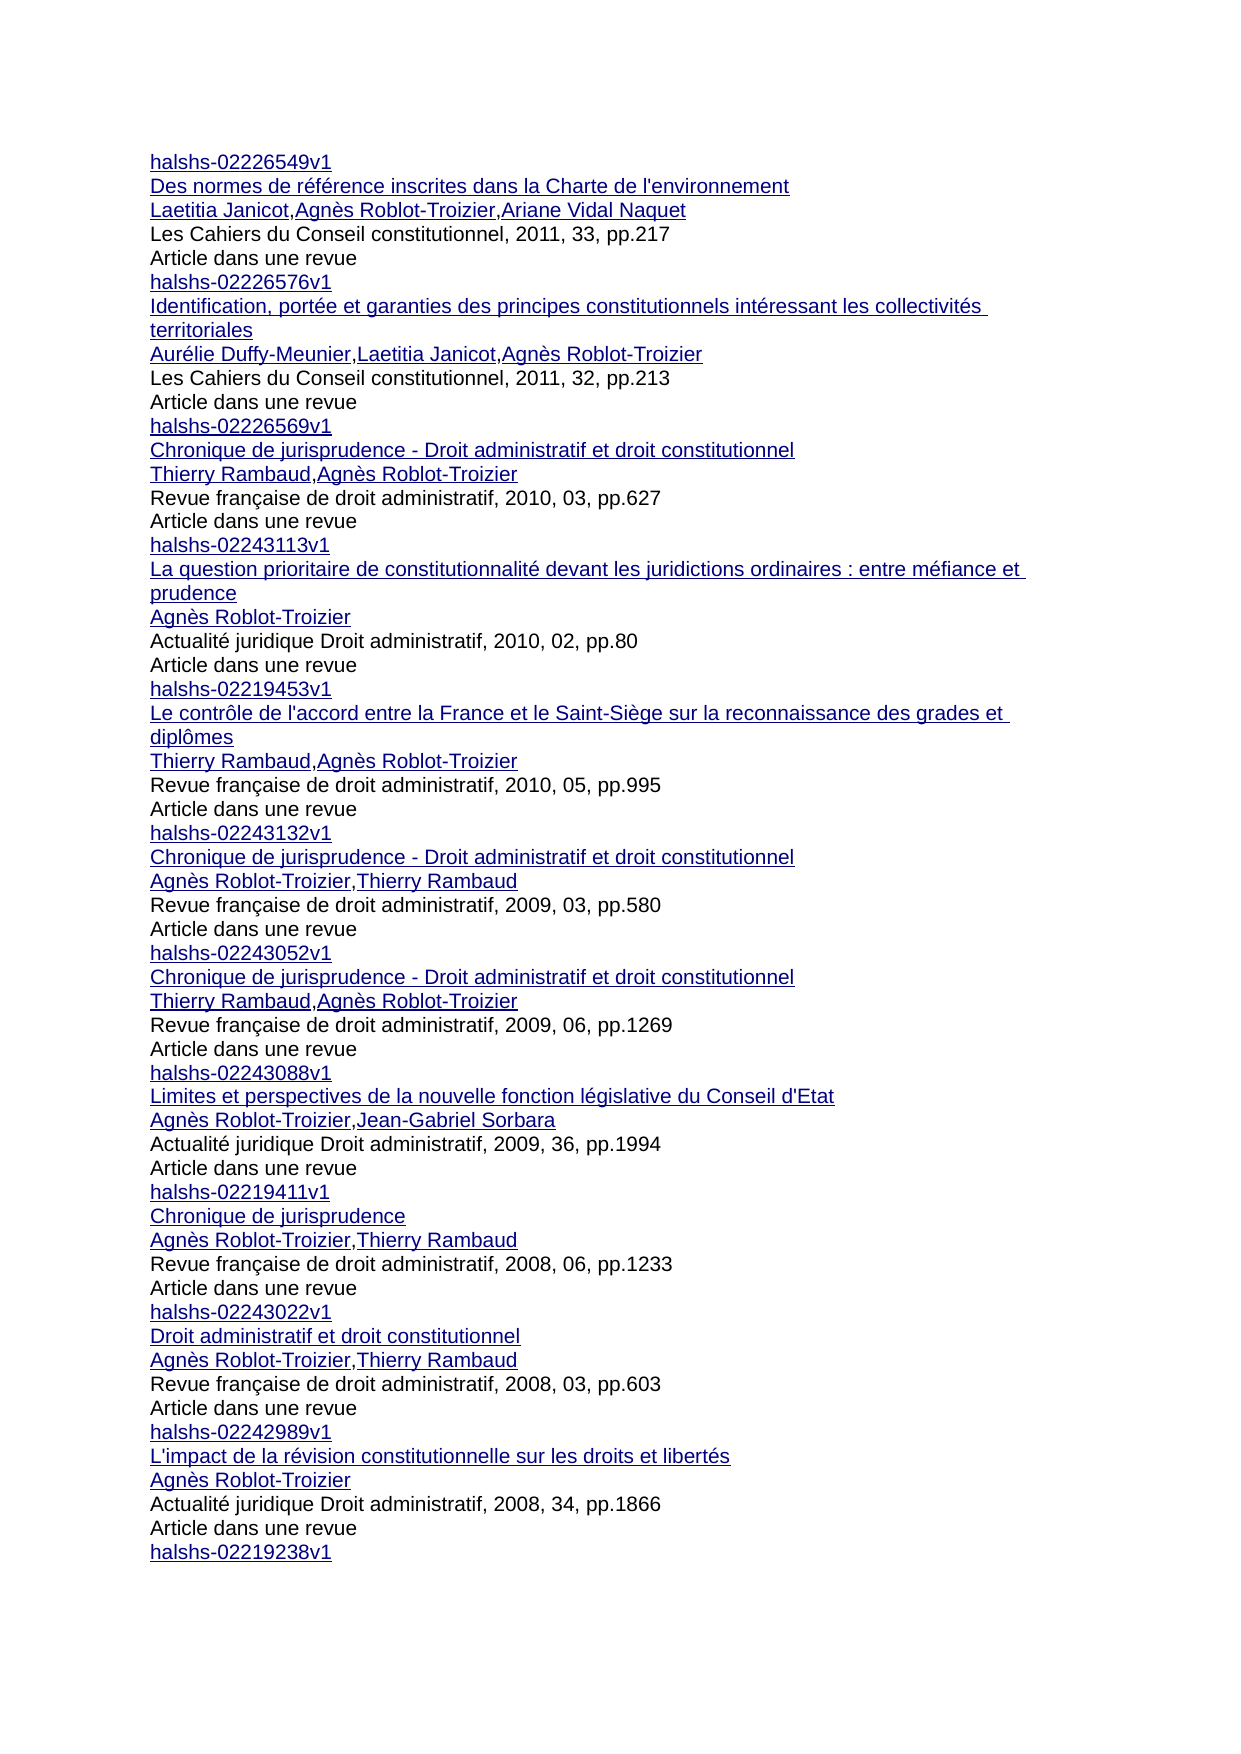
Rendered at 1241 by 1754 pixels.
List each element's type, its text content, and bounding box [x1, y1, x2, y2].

table_cell Droit administratif et droit constitutionnel Agnès Roblot-Troizier,Thierry Rambaud Revue française de droit administratif, 2008, 03, pp.603 Article dans une revue halshs-02242989v1 [150, 1324, 1090, 1444]
table_cell La question prioritaire de constitutionnalité devant les juridictions ordinaires : entre méfiance et prudence Agnès Roblot-Troizier Actualité juridique Droit administratif, 2010, 02, pp.80 Article dans une revue halshs-02219453v1 [150, 557, 1090, 701]
table_cell Des normes de référence inscrites dans la Charte de l'environnement Laetitia Janicot,Agnès Roblot-Troizier,Ariane Vidal Naquet Les Cahiers du Conseil constitutionnel, 2011, 33, pp.217 Article dans une revue halshs-02226576v1 [150, 174, 1090, 294]
table_cell L'impact de la révision constitutionnelle sur les droits et libertés Agnès Roblot-Troizier Actualité juridique Droit administratif, 2008, 34, pp.1866 Article dans une revue halshs-02219238v1 [150, 1444, 1090, 1563]
table_cell Chronique de jurisprudence - Droit administratif et droit constitutionnel Thierry Rambaud,Agnès Roblot-Troizier Revue française de droit administratif, 2010, 03, pp.627 Article dans une revue halshs-02243113v1 [150, 438, 1090, 557]
table_cell Chronique de jurisprudence - Droit administratif et droit constitutionnel Thierry Rambaud,Agnès Roblot-Troizier Revue française de droit administratif, 2009, 06, pp.1269 Article dans une revue halshs-02243088v1 [150, 965, 1090, 1084]
table_cell Limites et perspectives de la nouvelle fonction législative du Conseil d'Etat Agnès Roblot-Troizier,Jean-Gabriel Sorbara Actualité juridique Droit administratif, 2009, 36, pp.1994 Article dans une revue halshs-02219411v1 [150, 1084, 1090, 1204]
table_cell Identification, portée et garanties des principes constitutionnels intéressant les collectivités territoriales Aurélie Duffy-Meunier,Laetitia Janicot,Agnès Roblot-Troizier Les Cahiers du Conseil constitutionnel, 2011, 32, pp.213 Article dans une revue halshs-02226569v1 [150, 294, 1090, 437]
table_cell halshs-02226549v1 [150, 150, 1090, 174]
table_cell Chronique de jurisprudence Agnès Roblot-Troizier,Thierry Rambaud Revue française de droit administratif, 2008, 06, pp.1233 Article dans une revue halshs-02243022v1 [150, 1204, 1090, 1324]
table_cell Chronique de jurisprudence - Droit administratif et droit constitutionnel Agnès Roblot-Troizier,Thierry Rambaud Revue française de droit administratif, 2009, 03, pp.580 Article dans une revue halshs-02243052v1 [150, 845, 1090, 964]
table_cell Le contrôle de l'accord entre la France et le Saint-Siège sur la reconnaissance des grades et diplômes Thierry Rambaud,Agnès Roblot-Troizier Revue française de droit administratif, 2010, 05, pp.995 Article dans une revue halshs-02243132v1 [150, 701, 1090, 845]
